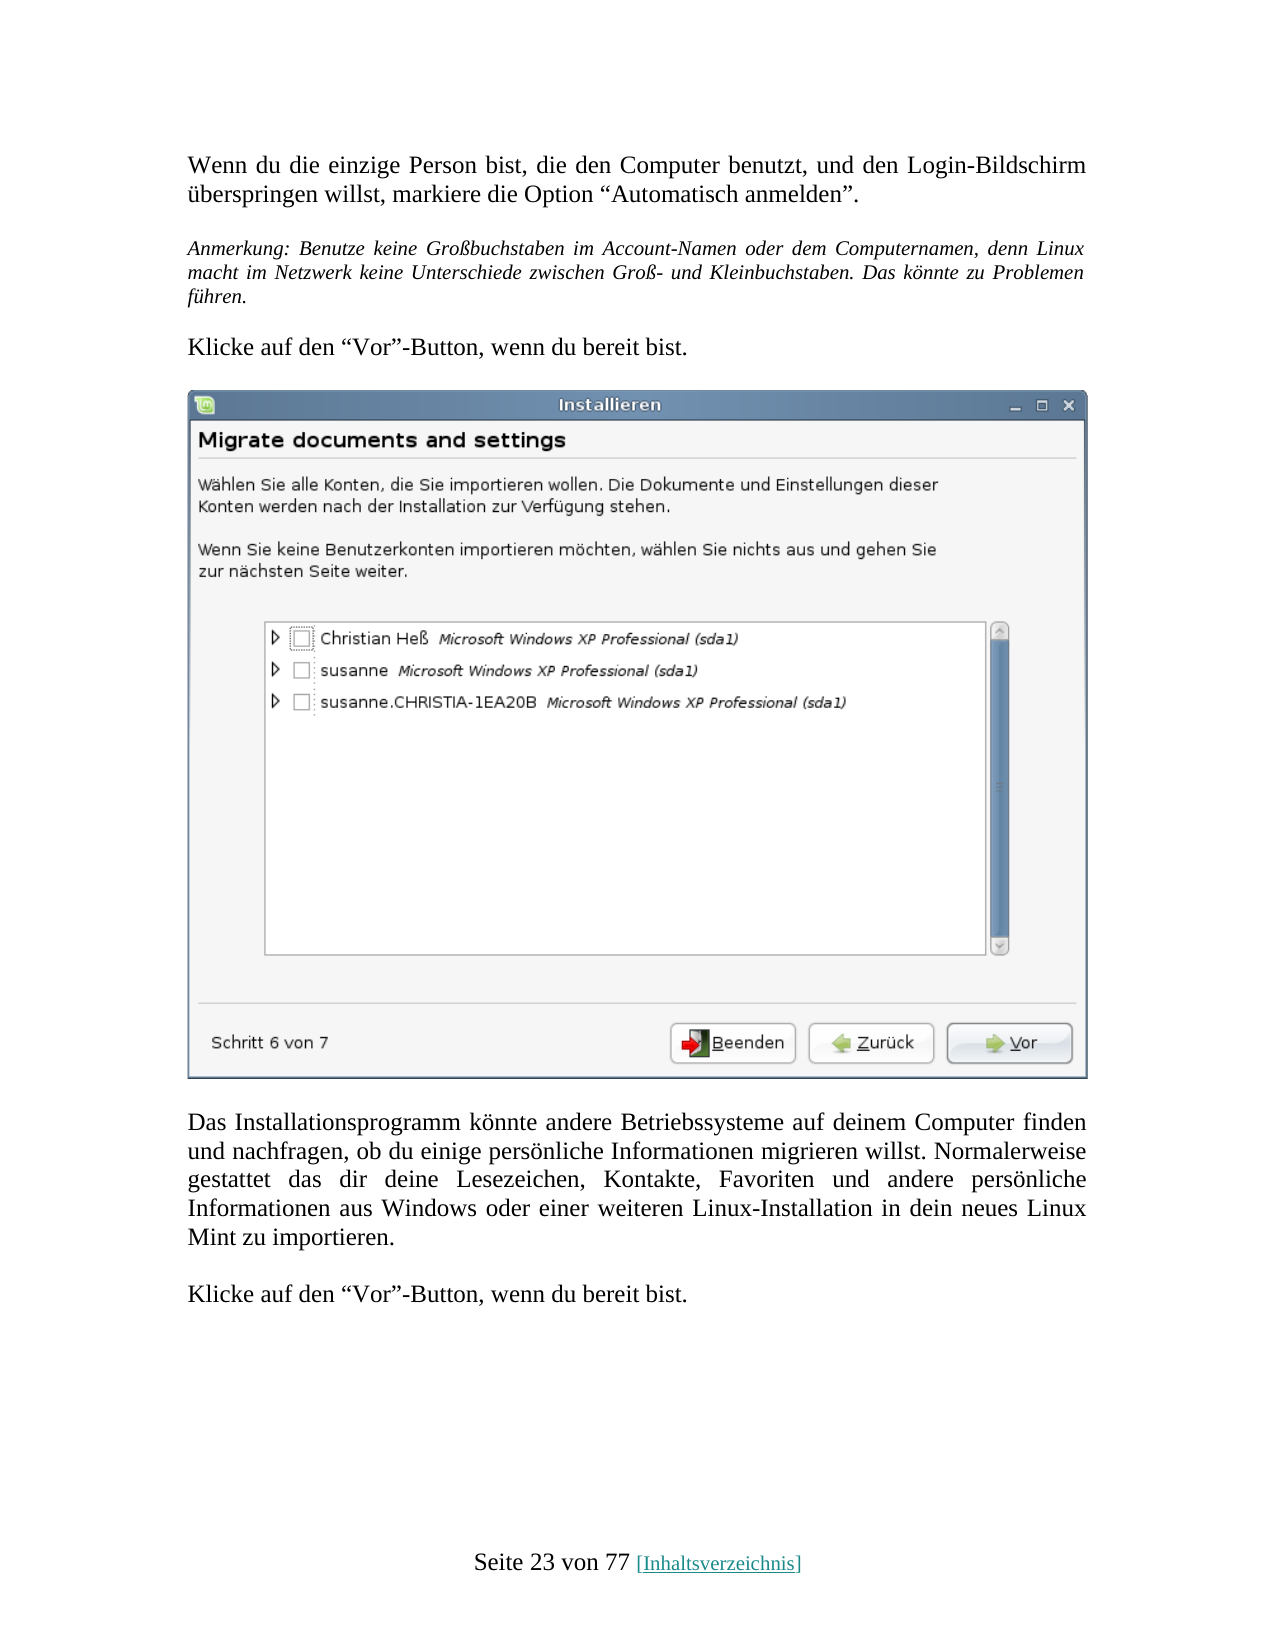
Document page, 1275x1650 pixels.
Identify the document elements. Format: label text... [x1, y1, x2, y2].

text Klicke auf den “Vor”-Button, wenn du bereit bist. [187, 332, 1087, 361]
picture [187, 390, 1088, 1079]
text Das Installationsprogramm könnte andere Betriebssysteme auf deinem Computer finden und nachfragen, ob du einige persönliche Informationen migrieren willst. Normalerweise gestattet das dir deine Lesezeichen, Kontakte, Favoriten und andere persönliche Informationen aus Windows oder einer weiteren Linux-Installation in dein neues Linux Mint zu importieren. [187, 1107, 1087, 1251]
text Wenn du die einzige Person bist, die den Computer benutzt, und den Login-Bildschirm überspringen willst, markiere die Option “Automatisch anmelden”. [187, 150, 1087, 207]
text Klicke auf den “Vor”-Button, wenn du bereit bist. [187, 1279, 1087, 1308]
text Anmerkung: Benutze keine Großbuchstaben im Account-Namen oder dem Computernamen, denn Linux macht im Netzwerk keine Unterschiede zwischen Groß- und Kleinbuchstaben. Das könnte zu Problemen führen. [187, 236, 1087, 308]
